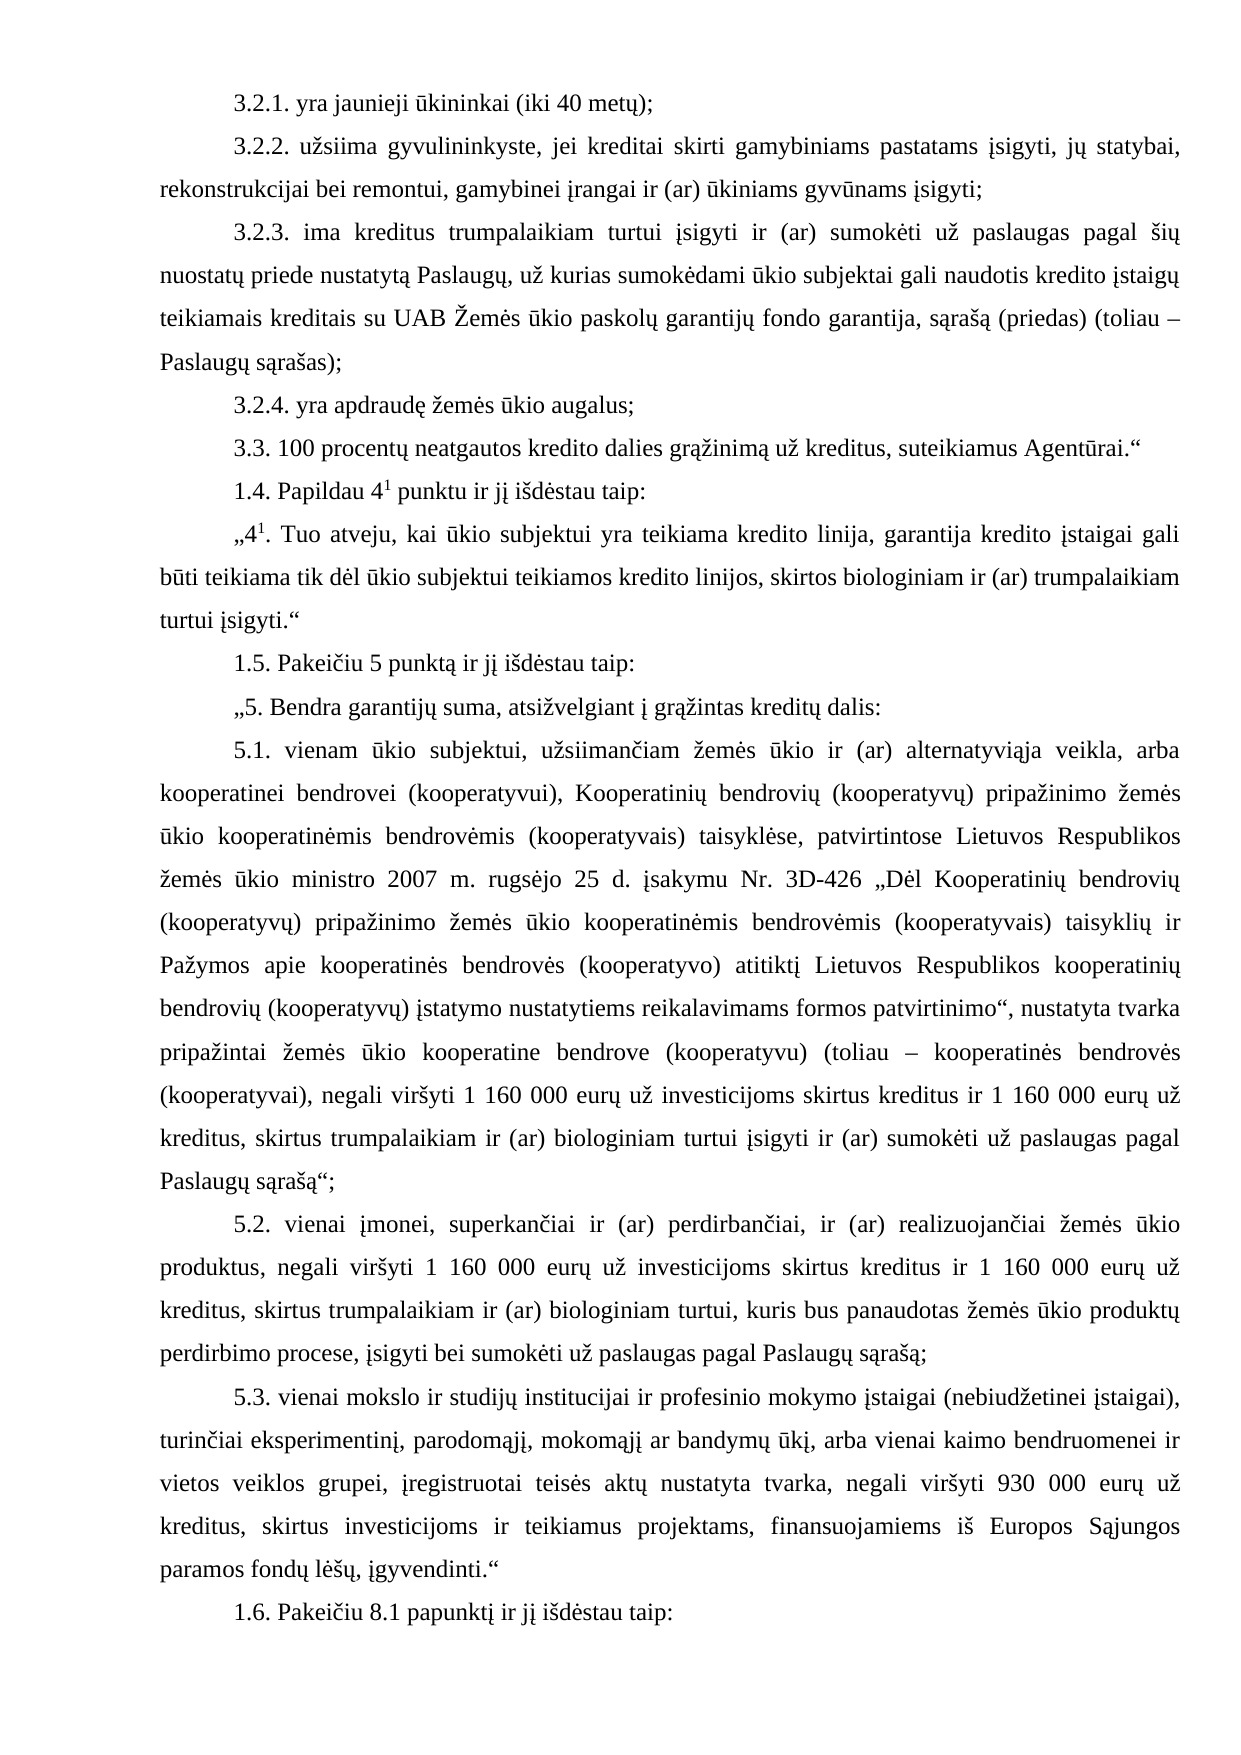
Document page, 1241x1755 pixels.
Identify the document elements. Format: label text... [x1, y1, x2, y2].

text 1.4. Papildau 41 punktu ir jį išdėstau taip: [159, 476, 1181, 505]
text „41. Tuo atveju, kai ūkio subjektui yra teikiama kredito linija, garantija kredito įstaigai gali būti teikiama tik dėl ūkio subjektui teikiamos kredito linijos, skirtos biologiniam ir (ar) trumpalaikiam turtui įsigyti.“ [159, 519, 1181, 634]
text 1.5. Pakeičiu 5 punktą ir jį išdėstau taip: [159, 648, 1181, 677]
text 1.6. Pakeičiu 8.1 papunktį ir jį išdėstau taip: [159, 1597, 1181, 1626]
text „5. Bendra garantijų suma, atsižvelgiant į grąžintas kreditų dalis: [159, 692, 1181, 720]
text 3.2.2. užsiima gyvulininkyste, jei kreditai skirti gamybiniams pastatams įsigyti, jų statybai, rekonstrukcijai bei remontui, gamybinei įrangai ir (ar) ūkiniams gyvūnams įsigyti; [159, 131, 1181, 203]
text 5.2. vienai įmonei, superkančiai ir (ar) perdirbančiai, ir (ar) realizuojančiai žemės ūkio produktus, negali viršyti 1 160 000 eurų už investicijoms skirtus kreditus ir 1 160 000 eurų už kreditus, skirtus trumpalaikiam ir (ar) biologiniam turtui, kuris bus panaudotas žemės ūkio produktų perdirbimo procese, įsigyti bei sumokėti už paslaugas pagal Paslaugų sąrašą; [159, 1209, 1181, 1367]
text 3.3. 100 procentų neatgautos kredito dalies grąžinimą už kreditus, suteikiamus Agentūrai.“ [159, 433, 1181, 462]
text 3.2.1. yra jaunieji ūkininkai (iki 40 metų); [159, 88, 1181, 117]
text 5.3. vienai mokslo ir studijų institucijai ir profesinio mokymo įstaigai (nebiudžetinei įstaigai), turinčiai eksperimentinį, parodomąjį, mokomąjį ar bandymų ūkį, arba vienai kaimo bendruomenei ir vietos veiklos grupei, įregistruotai teisės aktų nustatyta tvarka, negali viršyti 930 000 eurų už kreditus, skirtus investicijoms ir teikiamus projektams, finansuojamiems iš Europos Sąjungos paramos fondų lėšų, įgyvendinti.“ [159, 1382, 1181, 1583]
text 3.2.4. yra apdraudę žemės ūkio augalus; [159, 390, 1181, 418]
text 5.1. vienam ūkio subjektui, užsiimančiam žemės ūkio ir (ar) alternatyviąja veikla, arba kooperatinei bendrovei (kooperatyvui), Kooperatinių bendrovių (kooperatyvų) pripažinimo žemės ūkio kooperatinėmis bendrovėmis (kooperatyvais) taisyklėse, patvirtintose Lietuvos Respublikos žemės ūkio ministro 2007 m. rugsėjo 25 d. įsakymu Nr. 3D-426 „Dėl Kooperatinių bendrovių (kooperatyvų) pripažinimo žemės ūkio kooperatinėmis bendrovėmis (kooperatyvais) taisyklių ir Pažymos apie kooperatinės bendrovės (kooperatyvo) atitiktį Lietuvos Respublikos kooperatinių bendrovių (kooperatyvų) įstatymo nustatytiems reikalavimams formos patvirtinimo“, nustatyta tvarka pripažintai žemės ūkio kooperatine bendrove (kooperatyvu) (toliau – kooperatinės bendrovės (kooperatyvai), negali viršyti 1 160 000 eurų už investicijoms skirtus kreditus ir 1 160 000 eurų už kreditus, skirtus trumpalaikiam ir (ar) biologiniam turtui įsigyti ir (ar) sumokėti už paslaugas pagal Paslaugų sąrašą“; [159, 735, 1181, 1195]
text 3.2.3. ima kreditus trumpalaikiam turtui įsigyti ir (ar) sumokėti už paslaugas pagal šių nuostatų priede nustatytą Paslaugų, už kurias sumokėdami ūkio subjektai gali naudotis kredito įstaigų teikiamais kreditais su UAB Žemės ūkio paskolų garantijų fondo garantija, sąrašą (priedas) (toliau – Paslaugų sąrašas); [159, 217, 1181, 375]
